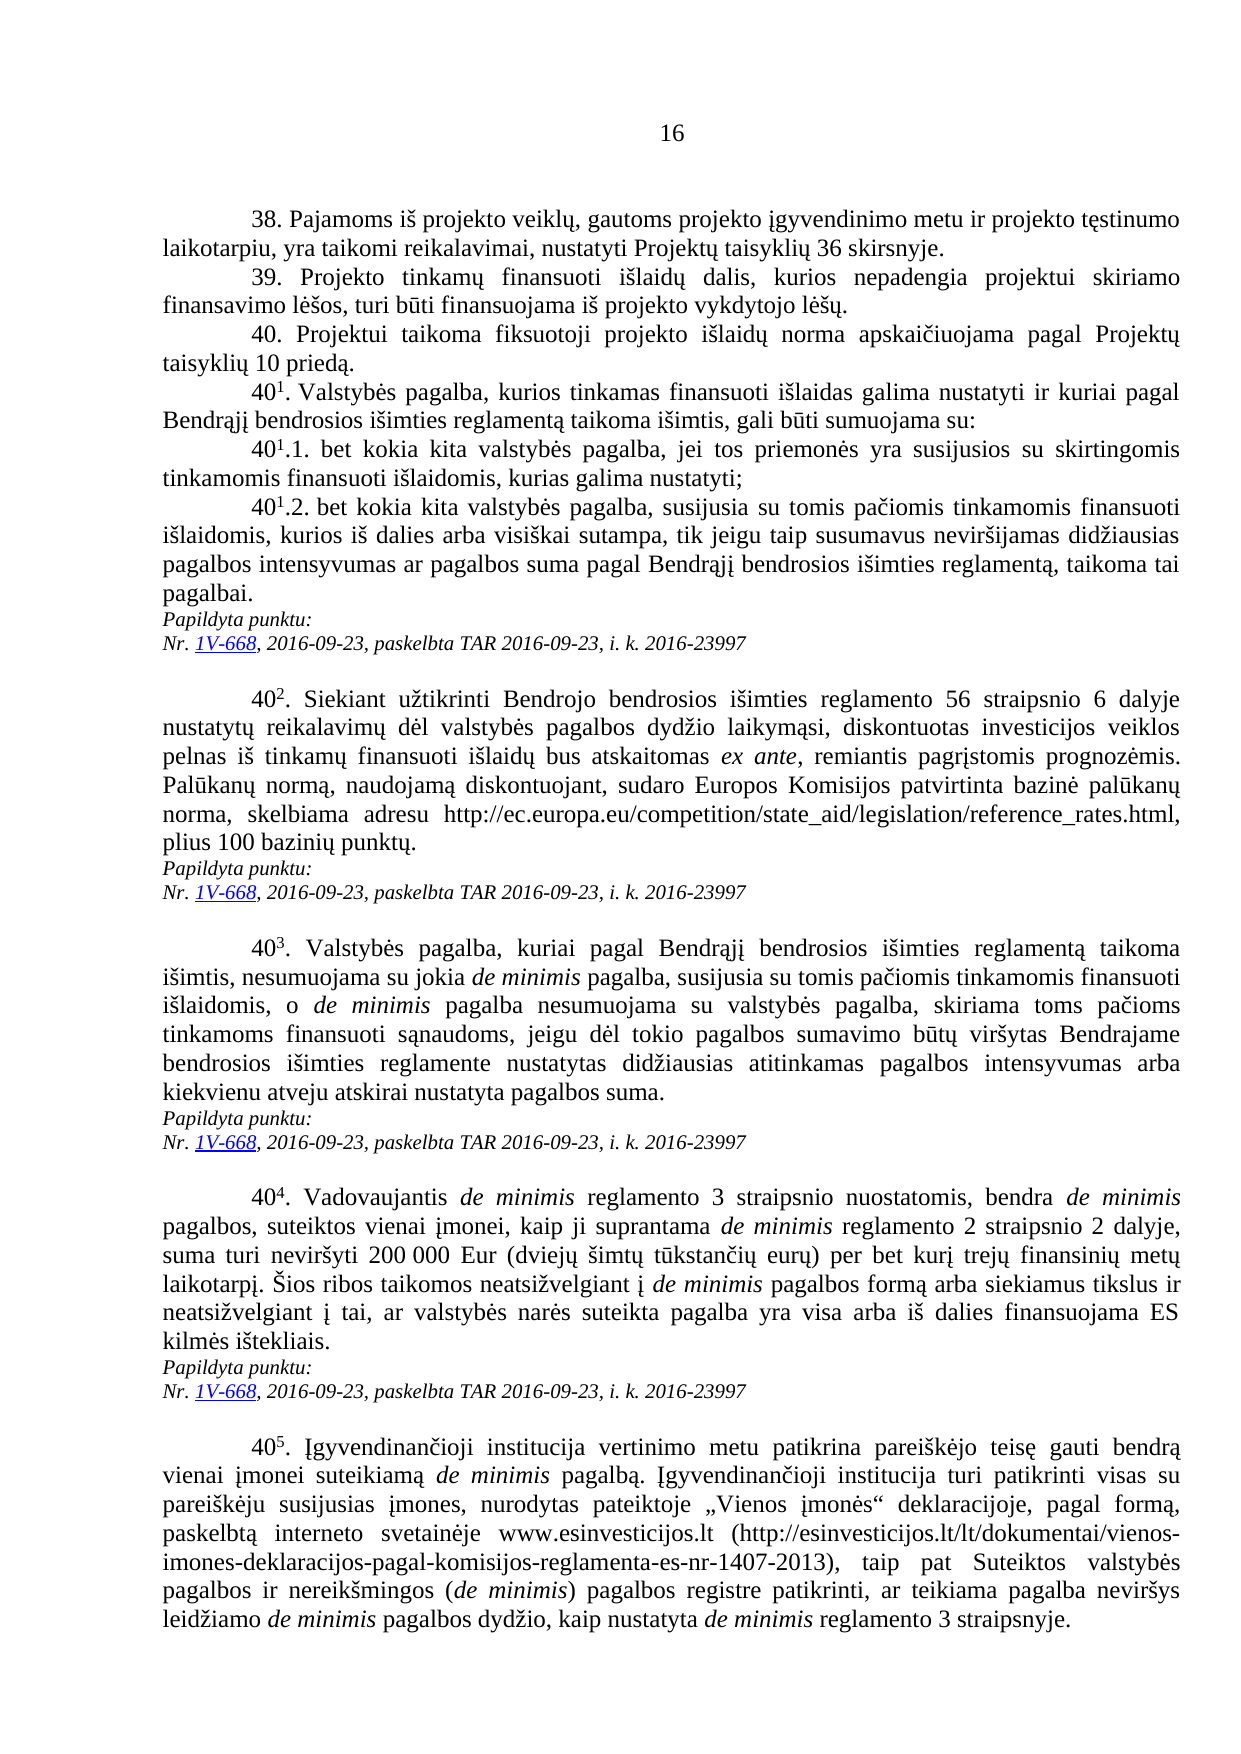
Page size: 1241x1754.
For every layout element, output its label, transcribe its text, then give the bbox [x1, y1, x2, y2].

text 38. Pajamoms iš projekto veiklų, gautoms projekto įgyvendinimo metu ir projekto tęstinumo laikotarpiu, yra taikomi reikalavimai, nustatyti Projektų taisyklių 36 skirsnyje. [162, 204, 1181, 262]
text 401.1. bet kokia kita valstybės pagalba, jei tos priemonės yra susijusios su skirtingomis tinkamomis finansuoti išlaidomis, kurias galima nustatyti; [162, 434, 1181, 492]
text Nr. 1V-668, 2016-09-23, paskelbta TAR 2016-09-23, i. k. 2016-23997 [162, 880, 1181, 904]
text Papildyta punktu: [162, 607, 1181, 631]
text 401. Valstybės pagalba, kurios tinkamas finansuoti išlaidas galima nustatyti ir kuriai pagal Bendrąjį bendrosios išimties reglamentą taikoma išimtis, gali būti sumuojama su: [162, 377, 1181, 434]
text Papildyta punktu: [162, 1106, 1181, 1130]
text 39. Projekto tinkamų finansuoti išlaidų dalis, kurios nepadengia projektui skiriamo finansavimo lėšos, turi būti finansuojama iš projekto vykdytojo lėšų. [162, 262, 1181, 319]
text 405. Įgyvendinančioji institucija vertinimo metu patikrina pareiškėjo teisę gauti bendrą vienai įmonei suteikiamą de minimis pagalbą. Įgyvendinančioji institucija turi patikrinti visas su pareiškėju susijusias įmones, nurodytas pateiktoje „Vienos įmonės“ deklaracijoje, pagal formą, paskelbtą interneto svetainėje www.esinvesticijos.lt (http://esinvesticijos.lt/lt/dokumentai/vienos-imones-deklaracijos-pagal-komisijos-reglamenta-es-nr-1407-2013), taip pat Suteiktos valstybės pagalbos ir nereikšmingos (de minimis) pagalbos registre patikrinti, ar teikiama pagalba neviršys leidžiamo de minimis pagalbos dydžio, kaip nustatyta de minimis reglamento 3 straipsnyje. [162, 1432, 1181, 1633]
text Nr. 1V-668, 2016-09-23, paskelbta TAR 2016-09-23, i. k. 2016-23997 [162, 1130, 1181, 1154]
text 402. Siekiant užtikrinti Bendrojo bendrosios išimties reglamento 56 straipsnio 6 dalyje nustatytų reikalavimų dėl valstybės pagalbos dydžio laikymąsi, diskontuotas investicijos veiklos pelnas iš tinkamų finansuoti išlaidų bus atskaitomas ex ante, remiantis pagrįstomis prognozėmis. Palūkanų normą, naudojamą diskontuojant, sudaro Europos Komisijos patvirtinta bazinė palūkanų norma, skelbiama adresu http://ec.europa.eu/competition/state_aid/legislation/reference_rates.html, plius 100 bazinių punktų. [162, 684, 1181, 856]
text 403. Valstybės pagalba, kuriai pagal Bendrąjį bendrosios išimties reglamentą taikoma išimtis, nesumuojama su jokia de minimis pagalba, susijusia su tomis pačiomis tinkamomis finansuoti išlaidomis, o de minimis pagalba nesumuojama su valstybės pagalba, skiriama toms pačioms tinkamoms finansuoti sąnaudoms, jeigu dėl tokio pagalbos sumavimo būtų viršytas Bendrajame bendrosios išimties reglamente nustatytas didžiausias atitinkamas pagalbos intensyvumas arba kiekvienu atveju atskirai nustatyta pagalbos suma. [162, 933, 1181, 1106]
text Papildyta punktu: [162, 1355, 1181, 1379]
text Nr. 1V-668, 2016-09-23, paskelbta TAR 2016-09-23, i. k. 2016-23997 [162, 1379, 1181, 1403]
text 401.2. bet kokia kita valstybės pagalba, susijusia su tomis pačiomis tinkamomis finansuoti išlaidomis, kurios iš dalies arba visiškai sutampa, tik jeigu taip susumavus neviršijamas didžiausias pagalbos intensyvumas ar pagalbos suma pagal Bendrąjį bendrosios išimties reglamentą, taikoma tai pagalbai. [162, 492, 1181, 607]
text 40. Projektui taikoma fiksuotoji projekto išlaidų norma apskaičiuojama pagal Projektų taisyklių 10 priedą. [162, 319, 1181, 377]
text 404. Vadovaujantis de minimis reglamento 3 straipsnio nuostatomis, bendra de minimis pagalbos, suteiktos vienai įmonei, kaip ji suprantama de minimis reglamento 2 straipsnio 2 dalyje, suma turi neviršyti 200 000 Eur (dviejų šimtų tūkstančių eurų) per bet kurį trejų finansinių metų laikotarpį. Šios ribos taikomos neatsižvelgiant į de minimis pagalbos formą arba siekiamus tikslus ir neatsižvelgiant į tai, ar valstybės narės suteikta pagalba yra visa arba iš dalies finansuojama ES kilmės ištekliais. [162, 1182, 1181, 1355]
text Papildyta punktu: [162, 856, 1181, 880]
text Nr. 1V-668, 2016-09-23, paskelbta TAR 2016-09-23, i. k. 2016-23997 [162, 631, 1181, 655]
